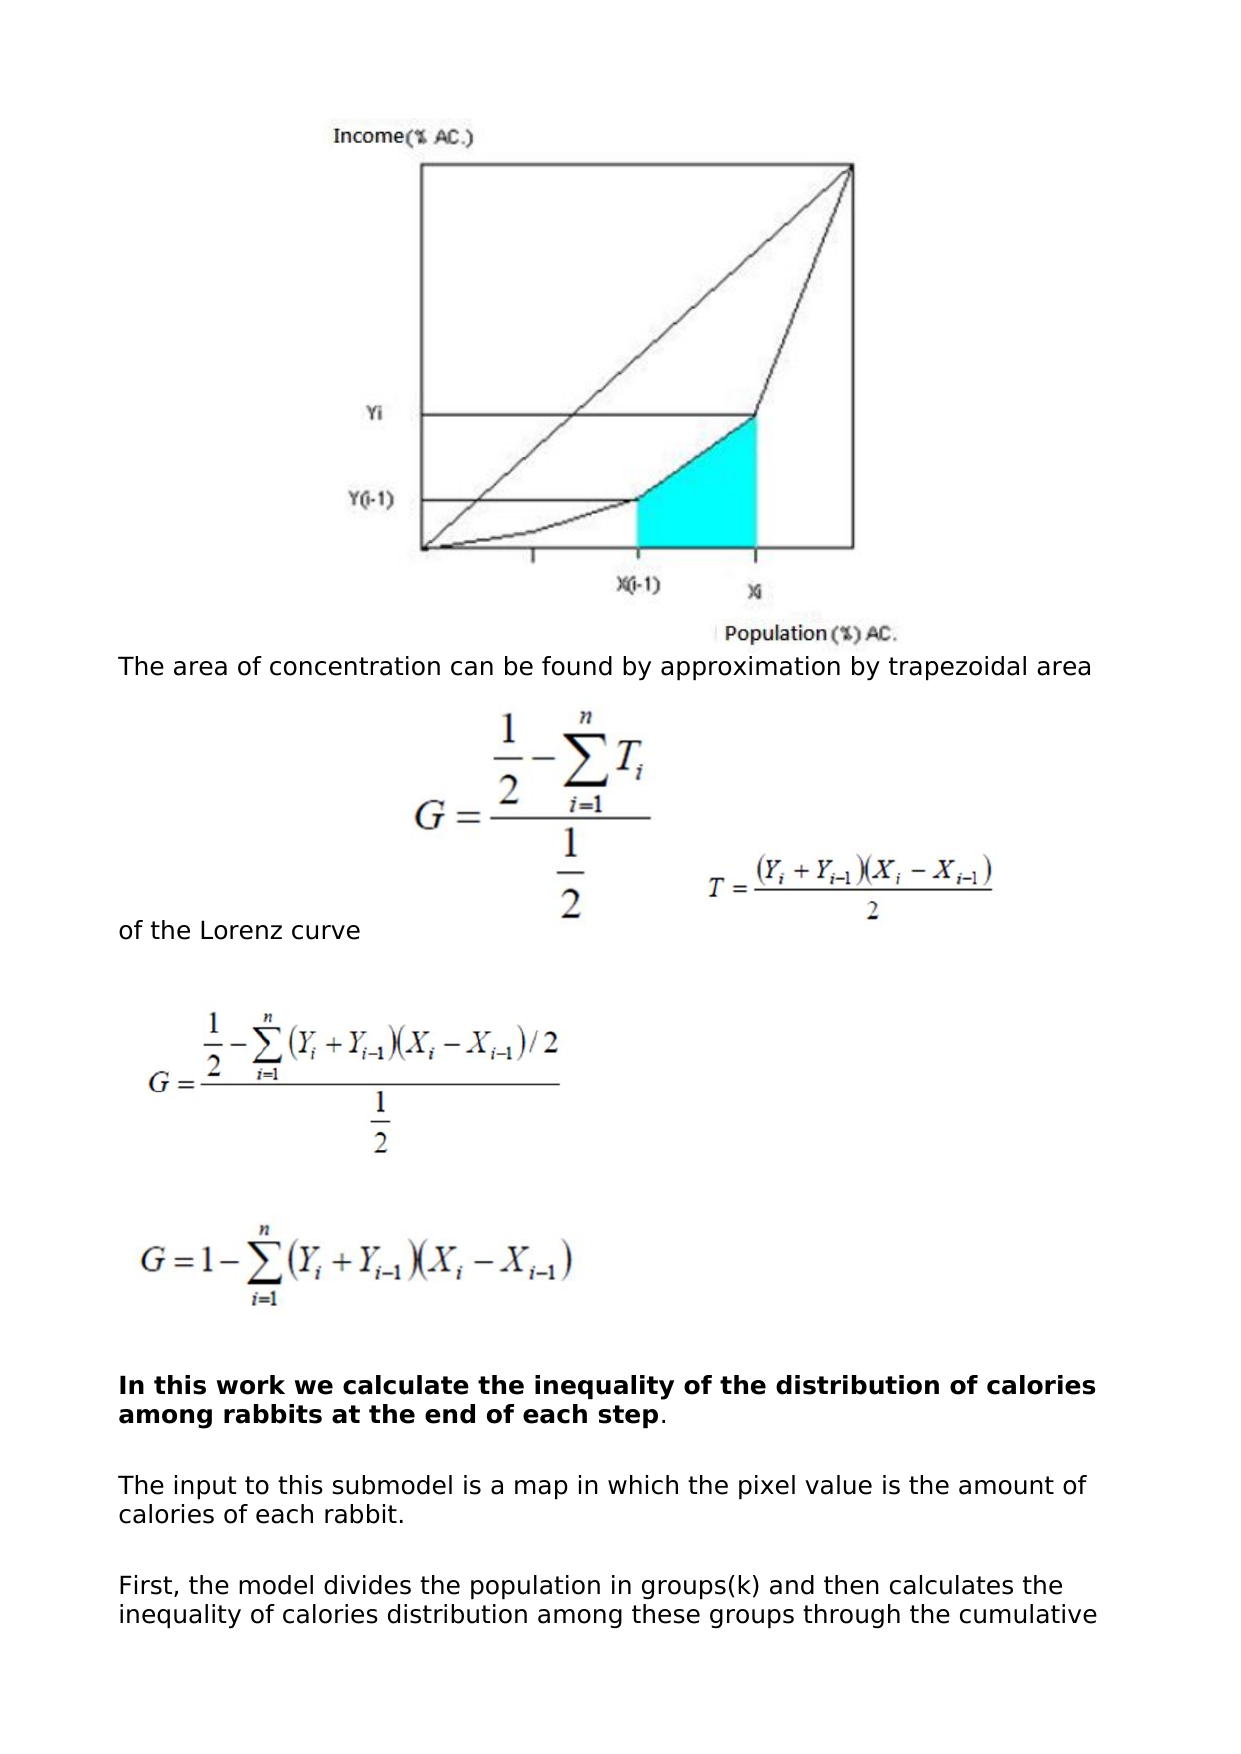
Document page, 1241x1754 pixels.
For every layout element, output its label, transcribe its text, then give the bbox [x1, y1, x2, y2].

picture [118, 1214, 587, 1330]
picture [323, 118, 917, 653]
picture [118, 987, 587, 1173]
text In this work we calculate the inequality of the distribution of calories among rabbits at the end of each step. [118, 1371, 1122, 1459]
text The input to this submodel is a map in which the pixel value is the amount of calories of each rabbit. [118, 1471, 1122, 1559]
text First, the model divides the population in groups(k) and then calculates the inequality of calories distribution among these groups through the cumulative [118, 1571, 1122, 1629]
picture [377, 681, 1002, 940]
text The area of concentration can be found by approximation by trapezoidal area of the Lorenz curve [118, 118, 1122, 975]
